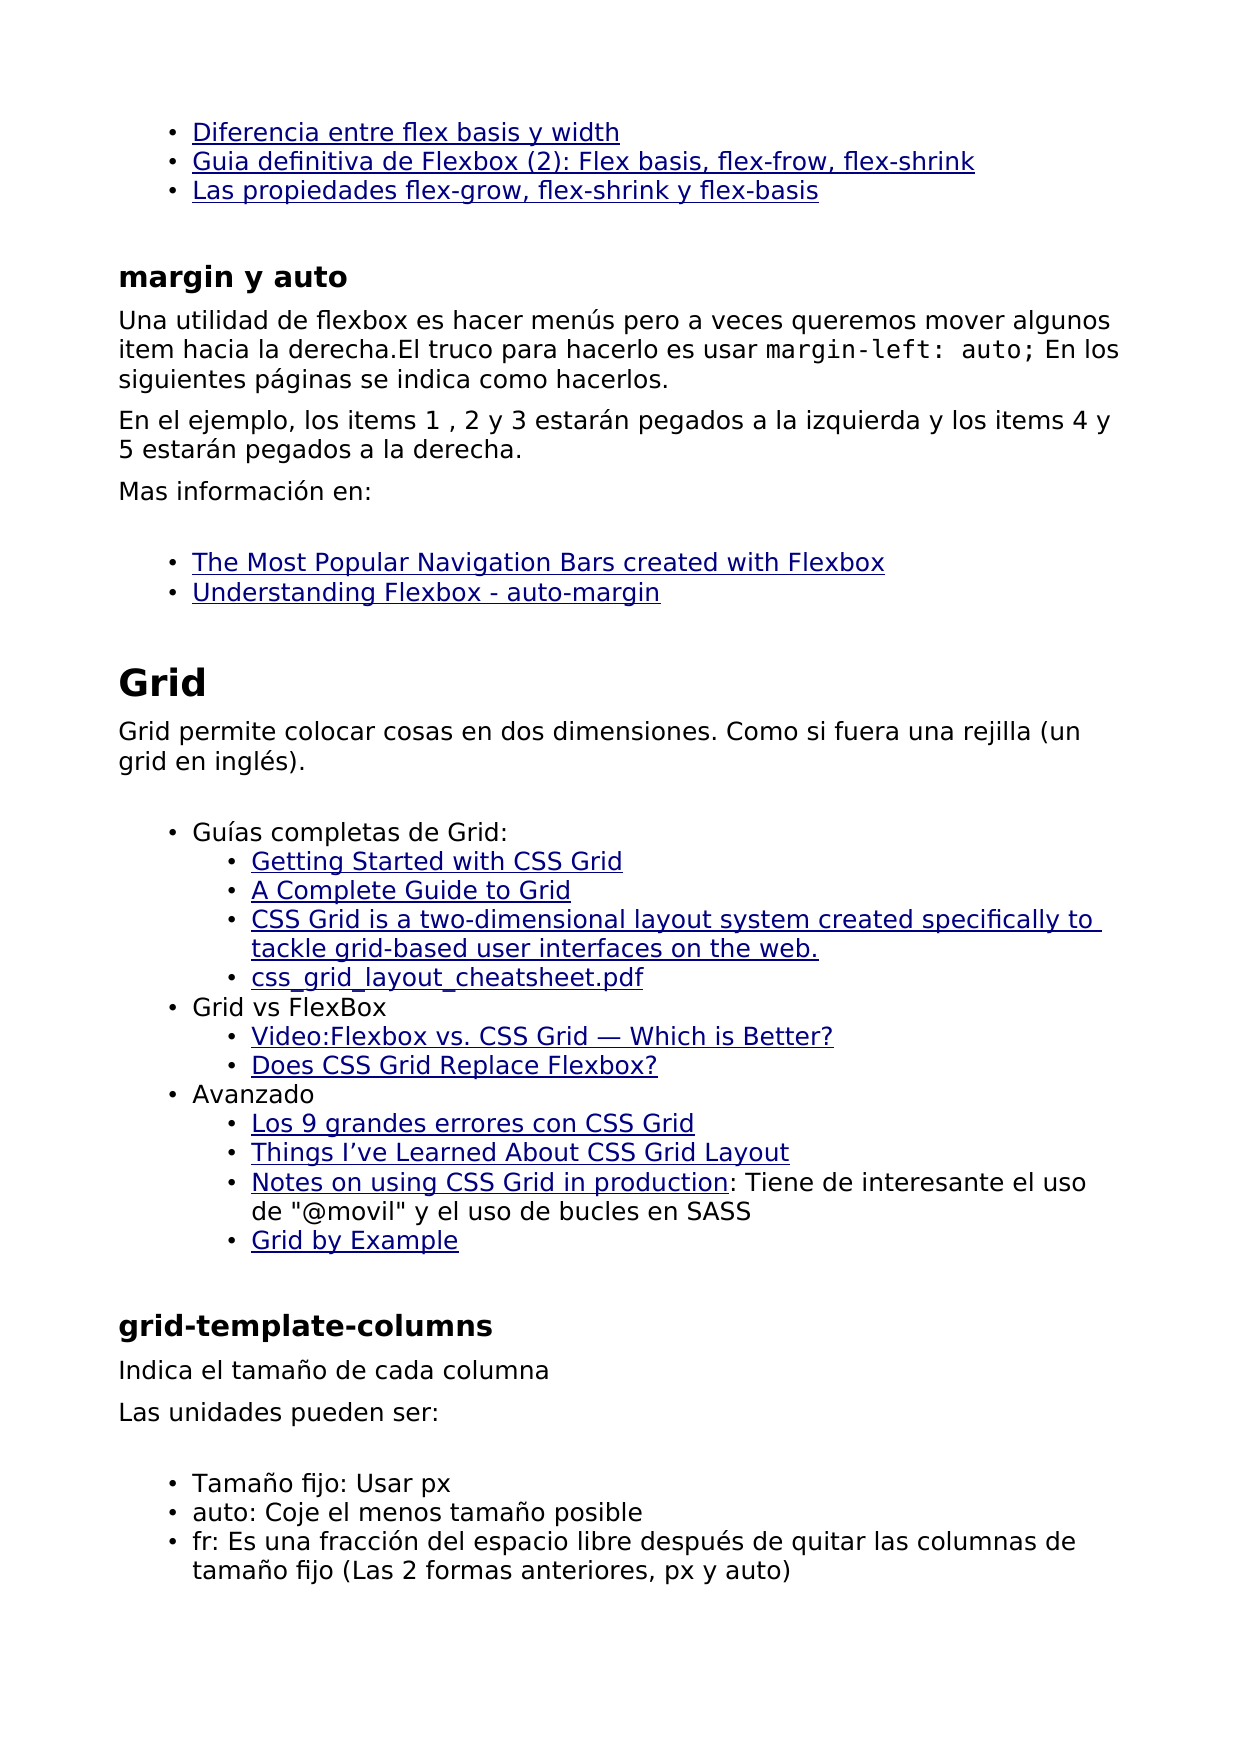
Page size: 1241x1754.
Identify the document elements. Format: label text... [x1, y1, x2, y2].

list css_grid_layout_cheatsheet.pdf [236, 964, 1122, 993]
list Las propiedades flex-grow, flex-shrink y flex-basis [177, 176, 1122, 206]
text Una utilidad de flexbox es hacer menús pero a veces queremos mover algunos item hacia la derecha.El truco para hacerlo es usar margin-left: auto; En los siguientes páginas se indica como hacerlos. [118, 307, 1122, 394]
list Diferencia entre flex basis y width [177, 118, 1122, 147]
list A Complete Guide to Grid [236, 876, 1122, 905]
list fr: Es una fracción del espacio libre después de quitar las columnas de tamaño fijo (Las 2 formas anteriores, px y auto) [177, 1527, 1122, 1586]
list Notes on using CSS Grid in production: Tiene de interesante el uso de "@movil" y el uso de bucles en SASS [236, 1168, 1122, 1226]
list Guia definitiva de Flexbox (2): Flex basis, flex-frow, flex-shrink [177, 147, 1122, 176]
list auto: Coje el menos tamaño posible [177, 1498, 1122, 1527]
list Tamaño fijo: Usar px [177, 1469, 1122, 1498]
text Las unidades pueden ser: [118, 1398, 1122, 1427]
list Does CSS Grid Replace Flexbox? [236, 1051, 1122, 1080]
text Mas información en: [118, 477, 1122, 507]
list Los 9 grandes errores con CSS Grid [236, 1109, 1122, 1139]
list Video:Flexbox vs. CSS Grid — Which is Better? [236, 1022, 1122, 1051]
subtitle margin y auto [118, 260, 1122, 294]
subtitle grid-template-columns [118, 1310, 1122, 1344]
list Grid by Example [236, 1226, 1122, 1255]
list Understanding Flexbox - auto-margin [177, 578, 1122, 607]
text Grid permite colocar cosas en dos dimensiones. Como si fuera una rejilla (un grid en inglés). [118, 717, 1122, 776]
list Things I’ve Learned About CSS Grid Layout [236, 1139, 1122, 1168]
subtitle Grid [118, 661, 1122, 705]
list CSS Grid is a two-dimensional layout system created specifically to tackle grid-based user interfaces on the web. [236, 905, 1122, 964]
list Grid vs FlexBox [177, 993, 1122, 1022]
list The Most Popular Navigation Bars created with Flexbox [177, 548, 1122, 578]
text Indica el tamaño de cada columna [118, 1356, 1122, 1385]
list Avanzado [177, 1080, 1122, 1109]
text En el ejemplo, los items 1 , 2 y 3 estarán pegados a la izquierda y los items 4 y 5 estarán pegados a la derecha. [118, 407, 1122, 465]
list Guías completas de Grid: [177, 818, 1122, 847]
list Getting Started with CSS Grid [236, 847, 1122, 876]
